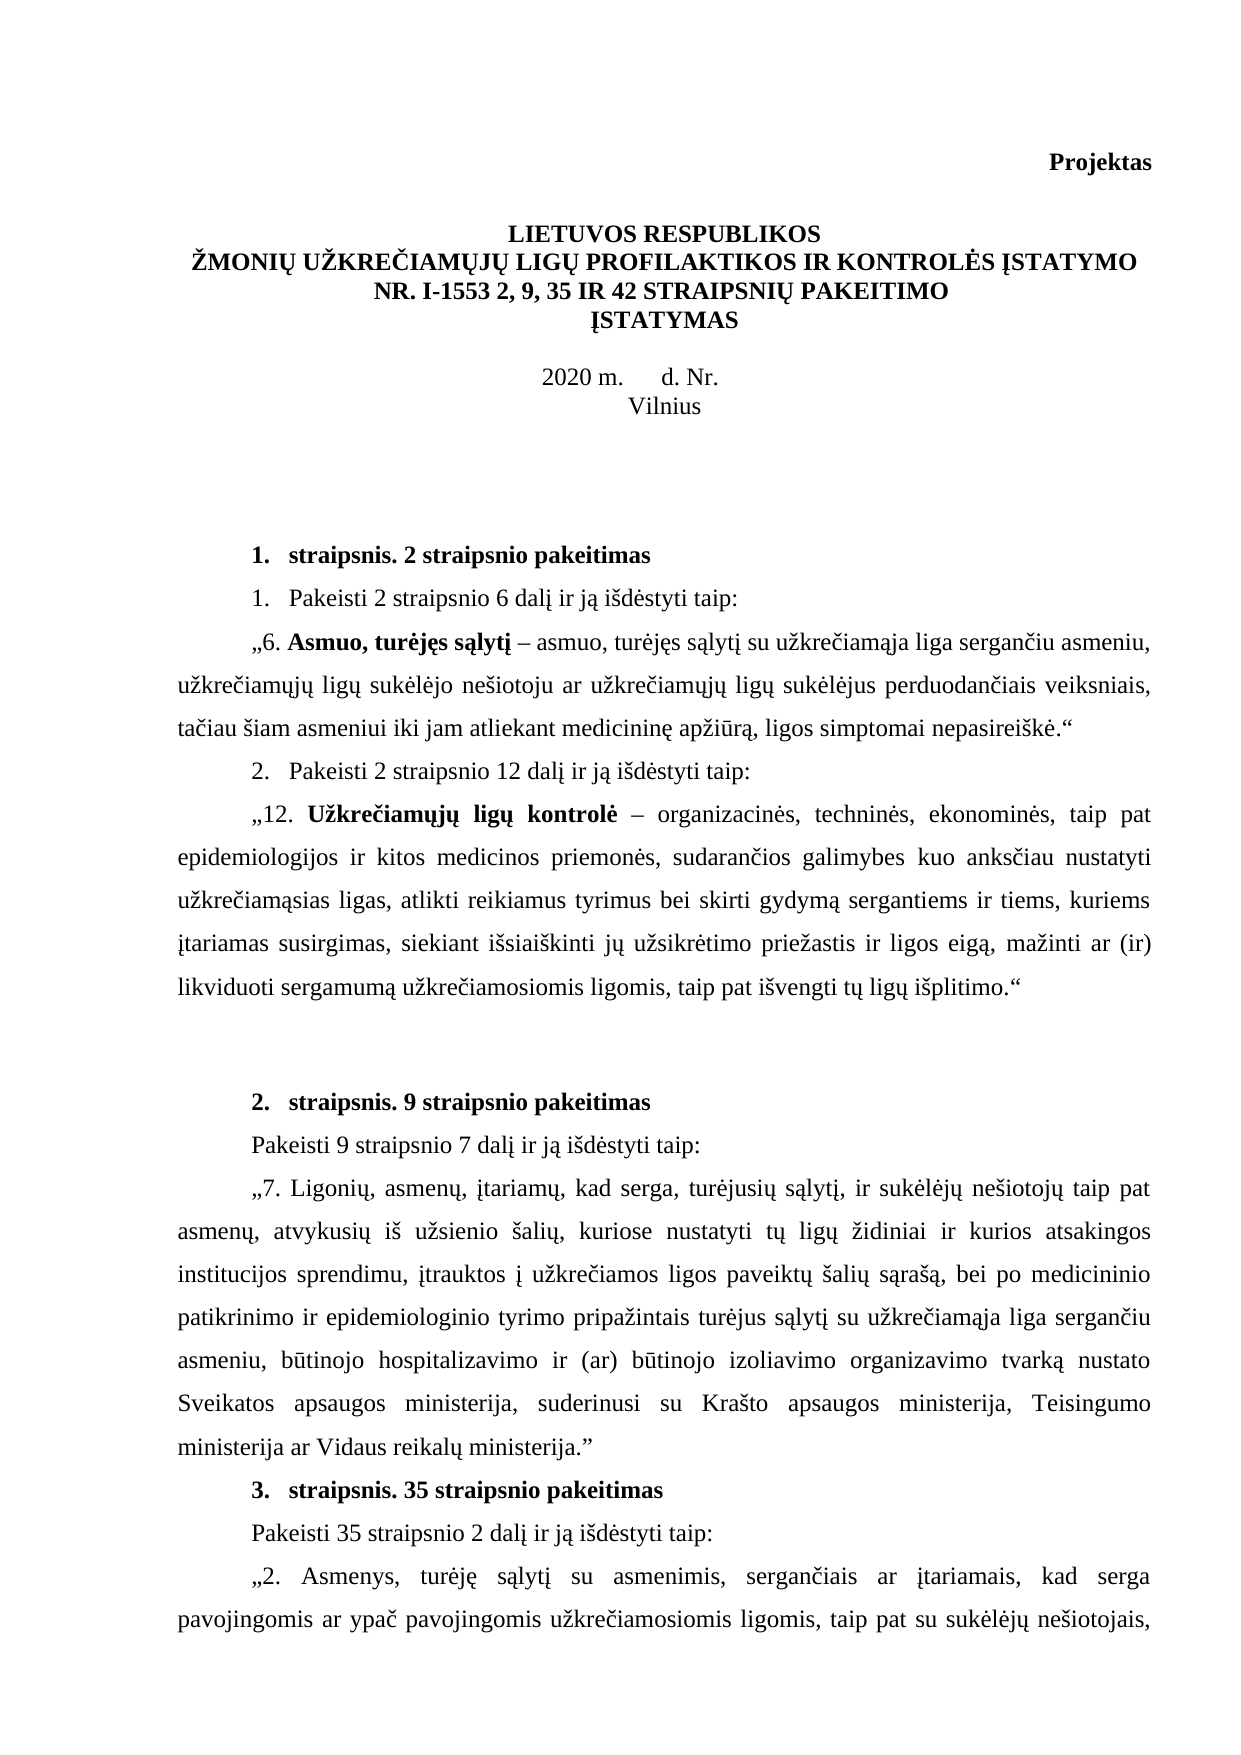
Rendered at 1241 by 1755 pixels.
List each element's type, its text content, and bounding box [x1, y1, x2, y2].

text ĮSTATYMAS [177, 305, 1152, 334]
text 2. straipsnis. 9 straipsnio pakeitimas [251, 1087, 1152, 1115]
text Projektas [916, 147, 1152, 176]
text žmonių užkrečiamųjų ligų profilaktikos ir kontrolės ĮSTATYMO NR. I-1553 2, 9, 35 IR 42 STRAIPSNIŲ PAKEITIMO [177, 247, 1152, 305]
text Lietuvos Respublikos [177, 219, 1152, 247]
text „7. Ligonių, asmenų, įtariamų, kad serga, turėjusių sąlytį, ir sukėlėjų nešiotojų taip pat asmenų, atvykusių iš užsienio šalių, kuriose nustatyti tų ligų židiniai ir kurios atsakingos institucijos sprendimu, įtrauktos į užkrečiamos ligos paveiktų šalių sąrašą, bei po medicininio patikrinimo ir epidemiologinio tyrimo pripažintais turėjus sąlytį su užkrečiamąja liga sergančiu asmeniu, būtinojo hospitalizavimo ir (ar) būtinojo izoliavimo organizavimo tvarką nustato Sveikatos apsaugos ministerija, suderinusi su Krašto apsaugos ministerija, Teisingumo ministerija ar Vidaus reikalų ministerija.” [177, 1173, 1152, 1460]
text 1. straipsnis. 2 straipsnio pakeitimas [251, 540, 1152, 569]
text 2. Pakeisti 2 straipsnio 12 dalį ir ją išdėstyti taip: [251, 756, 1152, 785]
text „2. Asmenys, turėję sąlytį su asmenimis, sergančiais ar įtariamais, kad serga pavojingomis ar ypač pavojingomis užkrečiamosiomis ligomis, taip pat su sukėlėjų nešiotojais, [177, 1561, 1152, 1633]
text „12. Užkrečiamųjų ligų kontrolė – organizacinės, techninės, ekonominės, taip pat epidemiologijos ir kitos medicinos priemonės, sudarančios galimybes kuo anksčiau nustatyti užkrečiamąsias ligas, atlikti reikiamus tyrimus bei skirti gydymą sergantiems ir tiems, kuriems įtariamas susirgimas, siekiant išsiaiškinti jų užsikrėtimo priežastis ir ligos eigą, mažinti ar (ir) likviduoti sergamumą užkrečiamosiomis ligomis, taip pat išvengti tų ligų išplitimo.“ [177, 799, 1152, 1000]
text Pakeisti 9 straipsnio 7 dalį ir ją išdėstyti taip: [251, 1130, 1152, 1158]
text Vilnius [177, 391, 1152, 420]
text 1. Pakeisti 2 straipsnio 6 dalį ir ją išdėstyti taip: [251, 583, 1152, 612]
text „6. Asmuo, turėjęs sąlytį – asmuo, turėjęs sąlytį su užkrečiamąja liga sergančiu asmeniu, užkrečiamųjų ligų sukėlėjo nešiotoju ar užkrečiamųjų ligų sukėlėjus perduodančiais veiksniais, tačiau šiam asmeniui iki jam atliekant medicininę apžiūrą, ligos simptomai nepasireiškė.“ [177, 627, 1152, 742]
text 3. straipsnis. 35 straipsnio pakeitimas [251, 1475, 1152, 1503]
text Pakeisti 35 straipsnio 2 dalį ir ją išdėstyti taip: [177, 1518, 1152, 1547]
text 2020 m. d. Nr. [177, 362, 1152, 391]
